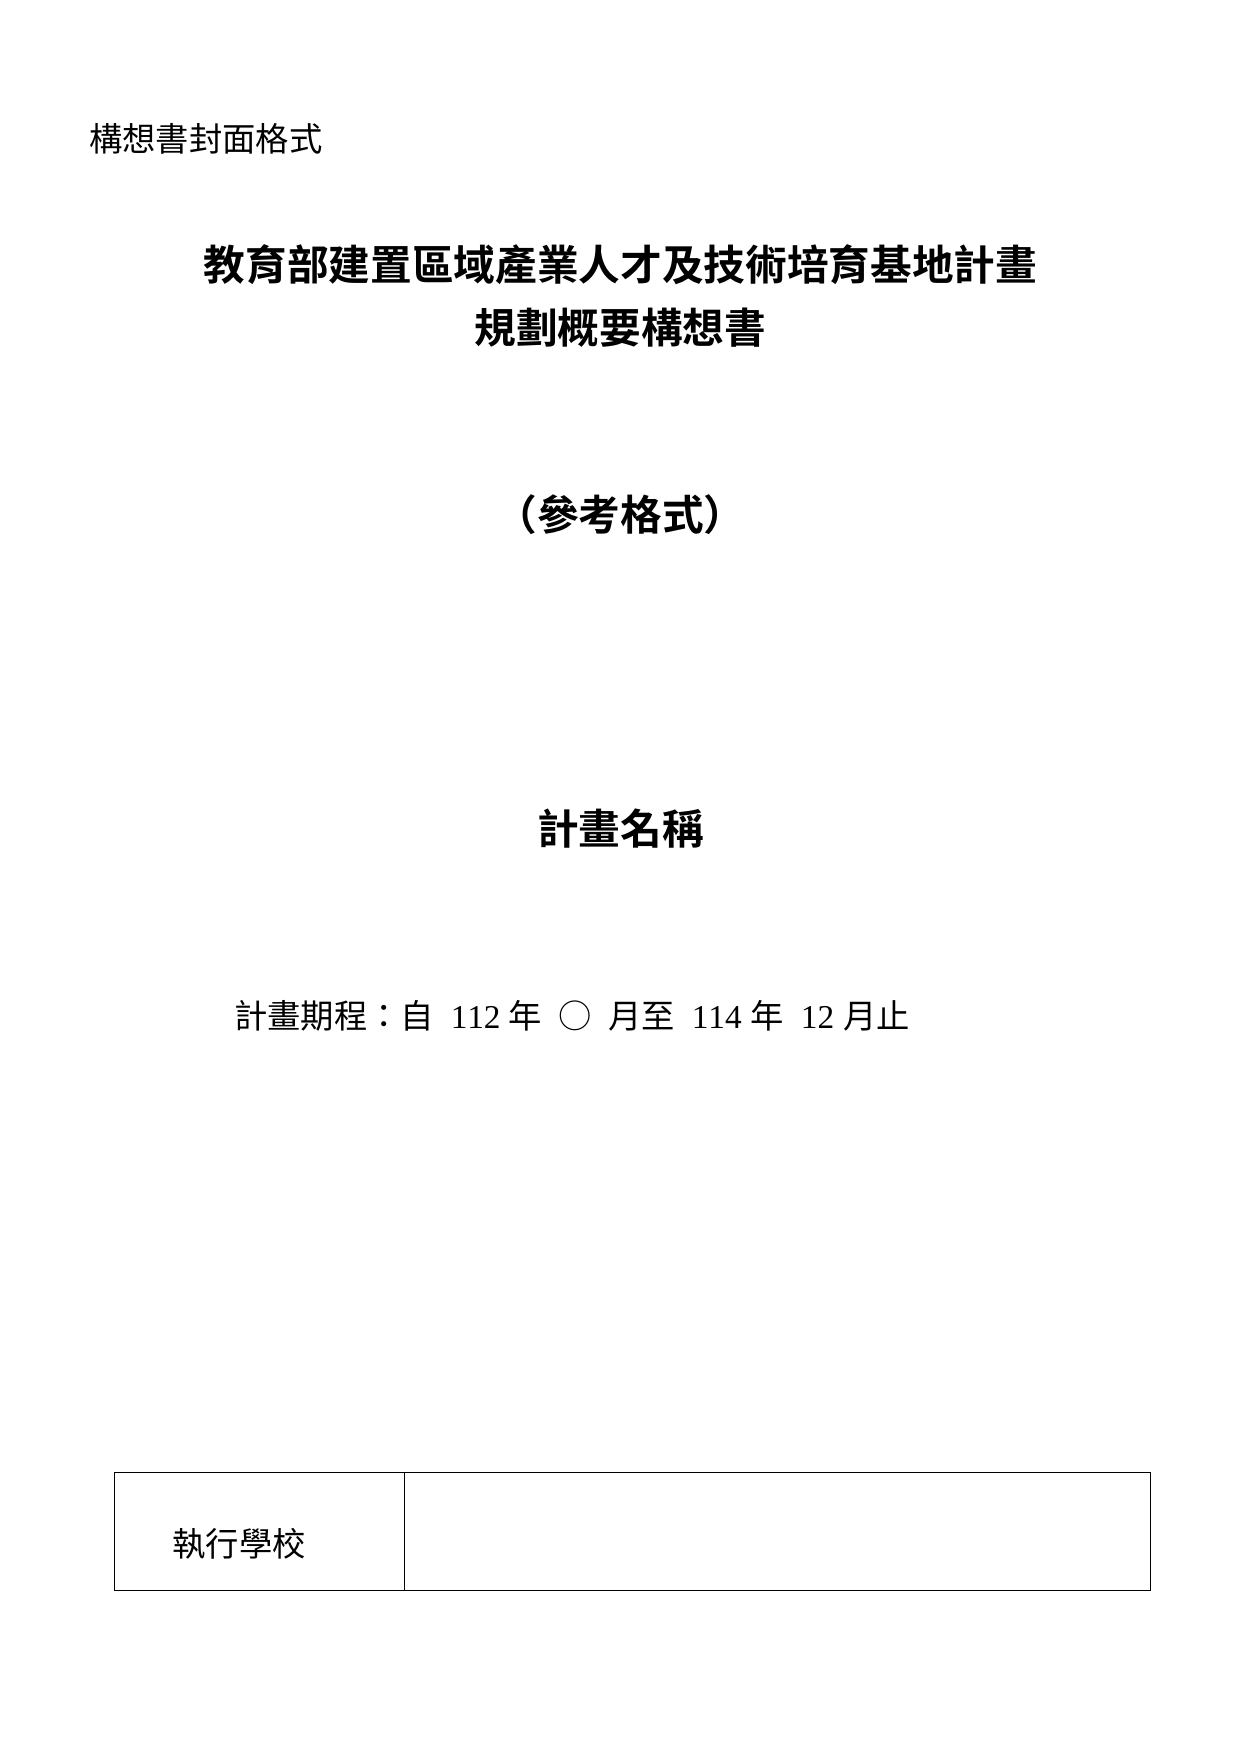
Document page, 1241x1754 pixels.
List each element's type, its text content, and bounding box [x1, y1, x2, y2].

text 計畫期程：自 112 年 ○ 月至 114 年 12 月止 [234, 972, 1154, 1034]
table_header [405, 1473, 1150, 1590]
text 教育部建置區域產業人才及技術培育基地計畫 [89, 221, 1152, 283]
table_header 執行學校 [115, 1473, 404, 1590]
text 計畫名稱 [89, 784, 1152, 847]
text （參考格式） [89, 471, 1152, 533]
text 規劃概要構想書 [89, 283, 1152, 346]
text 構想書封面格式 [89, 96, 1152, 158]
